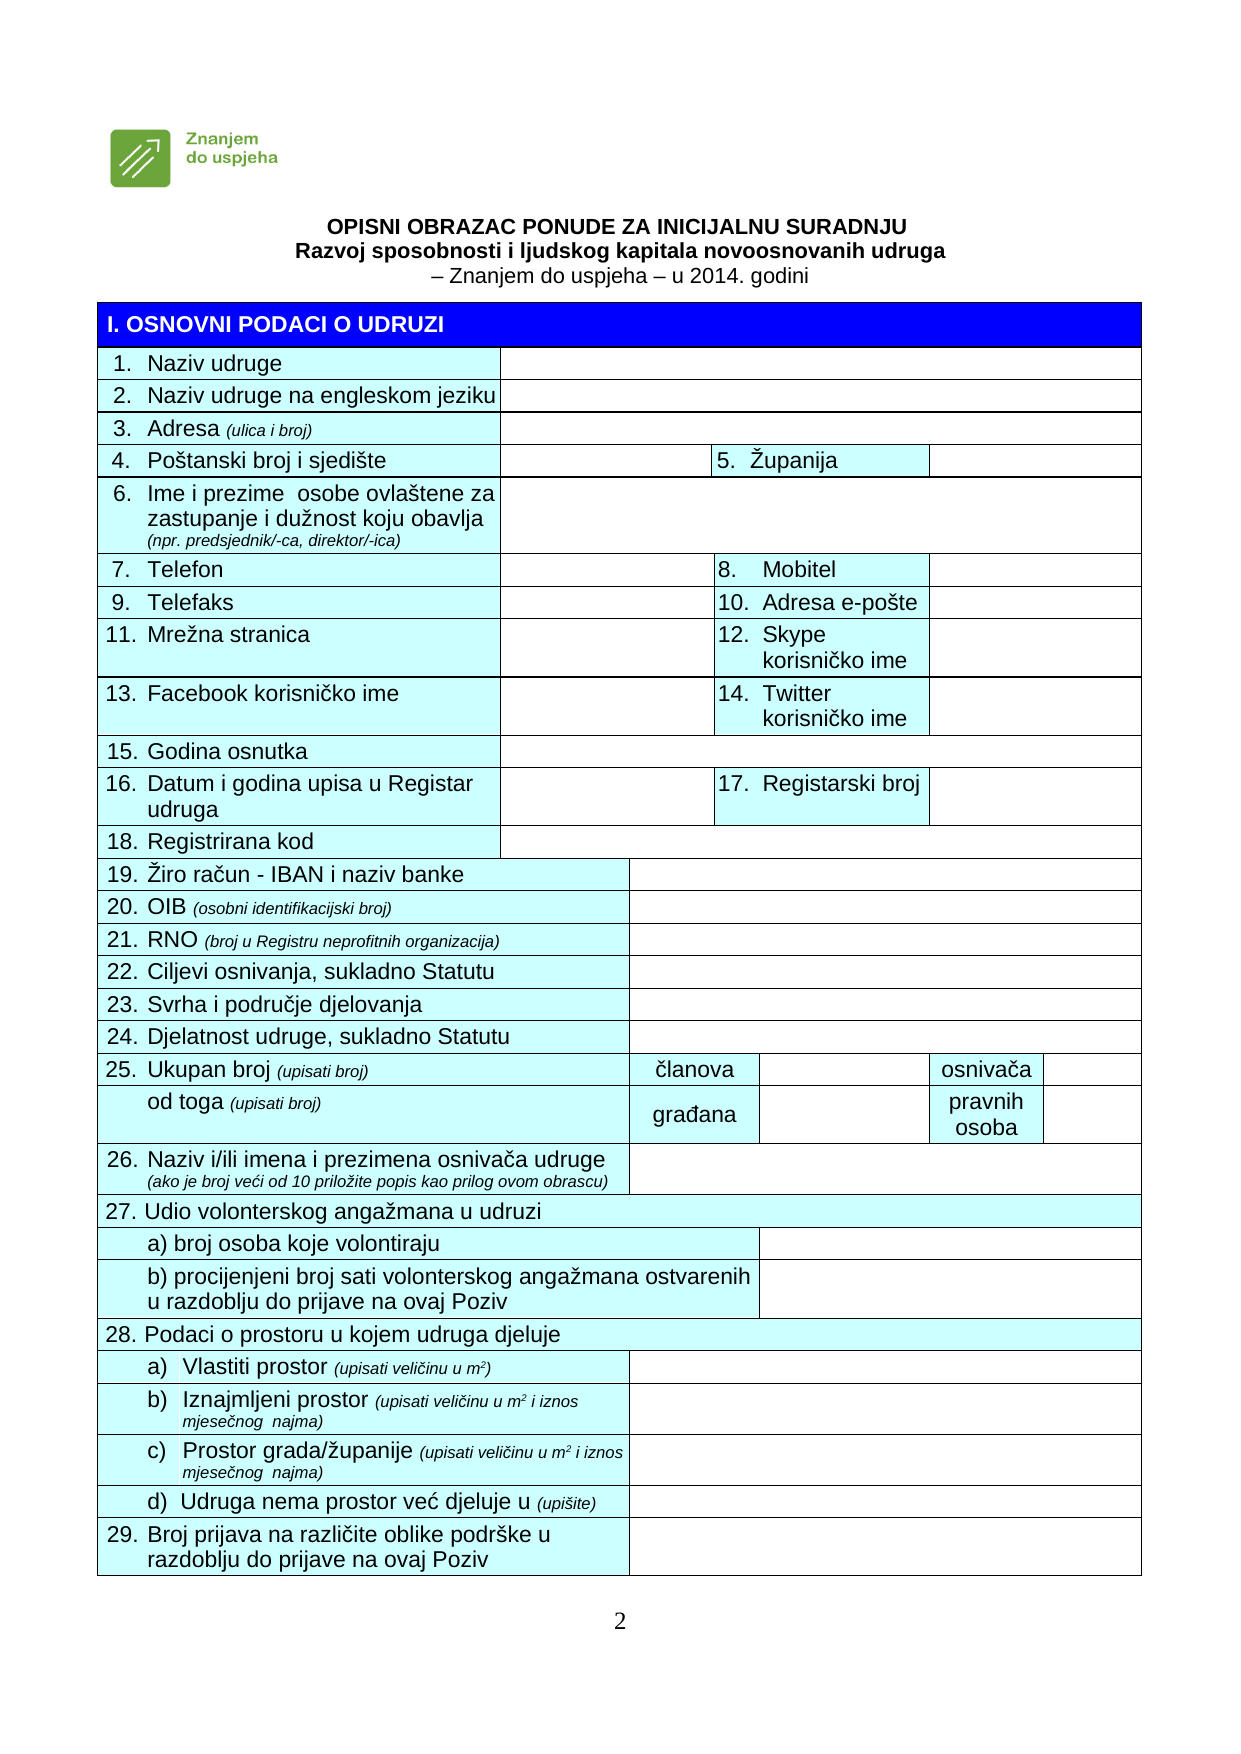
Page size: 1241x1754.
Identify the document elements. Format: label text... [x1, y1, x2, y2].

table_cell [1044, 1086, 1141, 1143]
table_cell Godina osnutka [144, 736, 500, 767]
table_cell Naziv udruge [144, 348, 500, 379]
table_cell Svrha i područje djelovanja [144, 989, 629, 1020]
table_cell Ukupan broj (upisati broj) [144, 1054, 629, 1085]
table_cell 4. [98, 445, 144, 476]
table_cell Broj prijava na različite oblike podrške u razdoblju do prijave na ovaj Poziv [144, 1518, 629, 1575]
table_cell 25. [98, 1054, 144, 1085]
table_cell [501, 445, 711, 476]
table_cell 1. [98, 348, 144, 379]
table_cell [501, 554, 714, 586]
table_cell [760, 1228, 1141, 1259]
table_cell c) [144, 1435, 179, 1485]
table_cell [98, 1435, 144, 1485]
table_cell 7. [98, 554, 144, 586]
table_cell Ciljevi osnivanja, sukladno Statutu [144, 956, 629, 988]
table_cell [501, 413, 1141, 444]
table_cell 17. [715, 768, 759, 825]
table_cell [630, 989, 1141, 1020]
table_cell [930, 587, 1141, 618]
table_cell 3. [98, 413, 144, 444]
table_cell od toga (upisati broj) [144, 1086, 629, 1143]
table_cell [98, 1351, 144, 1382]
table_cell [630, 956, 1141, 988]
table_cell [930, 445, 1141, 476]
table_cell Podaci o prostoru u kojem udruga djeluje [144, 1319, 1141, 1350]
table_cell [98, 1228, 144, 1259]
table_cell [930, 678, 1141, 734]
table_cell 28. [98, 1319, 144, 1350]
table_cell [501, 478, 1141, 553]
table_cell Djelatnost udruge, sukladno Statutu [144, 1021, 629, 1053]
table_cell [630, 1518, 1141, 1575]
table_cell [630, 1486, 1141, 1517]
table_cell [930, 554, 1141, 586]
table_cell Telefaks [144, 587, 500, 618]
table_cell [98, 1260, 144, 1317]
table_cell [760, 1260, 1141, 1317]
table_cell [630, 891, 1141, 923]
table_cell 21. [98, 924, 144, 955]
table_header I. OSNOVNI PODACI O UDRUZI [98, 303, 1141, 346]
table_cell RNO (broj u Registru neprofitnih organizacija) [144, 924, 629, 955]
table_cell [501, 678, 714, 734]
table_cell [630, 924, 1141, 955]
table_cell [98, 1486, 144, 1517]
table_cell 19. [98, 859, 144, 890]
table_cell a) broj osoba koje volontiraju [144, 1228, 759, 1259]
table_cell b) [144, 1384, 179, 1434]
table_cell [930, 768, 1141, 825]
table_cell Mrežna stranica [144, 619, 500, 676]
table_cell 6. [98, 478, 144, 553]
table_cell 11. [98, 619, 144, 676]
table_cell Mobitel [759, 554, 929, 586]
table_cell Vlastiti prostor (upisati veličinu u m2) [180, 1351, 629, 1382]
table_cell [1044, 1054, 1141, 1085]
table_cell 22. [98, 956, 144, 988]
table_cell [501, 736, 1141, 767]
table_cell [98, 1384, 144, 1434]
table_cell Telefon [144, 554, 500, 586]
table_cell članova [630, 1054, 759, 1085]
table_cell osnivača [930, 1054, 1043, 1085]
table_cell 5. [712, 445, 747, 476]
table_cell Naziv udruge na engleskom jeziku [144, 380, 500, 411]
table_cell [630, 1384, 1141, 1434]
table_cell 2. [98, 380, 144, 411]
text Razvoj sposobnosti i ljudskog kapitala novoosnovanih udruga [97, 239, 1143, 264]
table_cell [98, 1086, 144, 1143]
table_cell 9. [98, 587, 144, 618]
table_cell Poštanski broj i sjedište [144, 445, 500, 476]
table_cell 16. [98, 768, 144, 825]
table_cell 23. [98, 989, 144, 1020]
table_cell Ime i prezime osobe ovlaštene za zastupanje i dužnost koju obavlja (npr. predsjednik/-ca, direktor/-ica) [144, 478, 500, 553]
table_cell Udio volonterskog angažmana u udruzi [144, 1195, 1141, 1227]
table_cell 8. [715, 554, 759, 586]
table_cell 14. [715, 678, 759, 734]
table_cell Županija [747, 445, 929, 476]
table_cell Registrirana kod [144, 826, 500, 858]
table_cell [760, 1086, 929, 1143]
table_cell 12. [715, 619, 759, 676]
table_cell [630, 1021, 1141, 1053]
table_cell [760, 1054, 929, 1085]
table_cell [501, 587, 714, 618]
table_cell [630, 1144, 1141, 1194]
table_cell a) [144, 1351, 179, 1382]
table_cell Adresa e-pošte [759, 587, 929, 618]
table_cell Iznajmljeni prostor (upisati veličinu u m2 i iznos mjesečnog najma) [180, 1384, 629, 1434]
table_cell građana [630, 1086, 759, 1143]
table_cell [630, 1351, 1141, 1382]
table_cell b) procijenjeni broj sati volonterskog angažmana ostvarenih u razdoblju do prijave na ovaj Poziv [144, 1260, 759, 1317]
text – Znanjem do uspjeha – u 2014. godini [97, 264, 1143, 288]
table_cell [501, 768, 714, 825]
table_cell d) Udruga nema prostor već djeluje u (upišite) [144, 1486, 629, 1517]
table_cell 24. [98, 1021, 144, 1053]
picture [101, 123, 352, 194]
table_cell Adresa (ulica i broj) [144, 413, 500, 444]
table_cell [501, 826, 1141, 858]
table_cell Datum i godina upisa u Registar udruga [144, 768, 500, 825]
table_cell Registarski broj [759, 768, 929, 825]
table_cell Twitter korisničko ime [759, 678, 929, 734]
table_cell [630, 859, 1141, 890]
table_cell Facebook korisničko ime [144, 678, 500, 734]
table_cell 20. [98, 891, 144, 923]
table_cell 18. [98, 826, 144, 858]
table_cell Prostor grada/županije (upisati veličinu u m2 i iznos mjesečnog najma) [180, 1435, 629, 1485]
table_cell Skype korisničko ime [759, 619, 929, 676]
table_cell 13. [98, 678, 144, 734]
table_cell [930, 619, 1141, 676]
table_cell 26. [98, 1144, 144, 1194]
table_cell 15. [98, 736, 144, 767]
table_cell [501, 348, 1141, 379]
table_cell [630, 1435, 1141, 1485]
table_cell [501, 380, 1141, 411]
table_cell Žiro račun - IBAN i naziv banke [144, 859, 629, 890]
table_cell 10. [715, 587, 759, 618]
table_cell [501, 619, 714, 676]
table_cell Naziv i/ili imena i prezimena osnivača udruge (ako je broj veći od 10 priložite popis kao prilog ovom obrascu) [144, 1144, 629, 1194]
text OPISNI OBRAZAC PONUDE ZA INICIJALNU SURADNJU [97, 215, 1143, 239]
table_cell 29. [98, 1518, 144, 1575]
table_cell pravnih osoba [930, 1086, 1043, 1143]
table_cell 27. [98, 1195, 144, 1227]
table_cell OIB (osobni identifikacijski broj) [144, 891, 629, 923]
